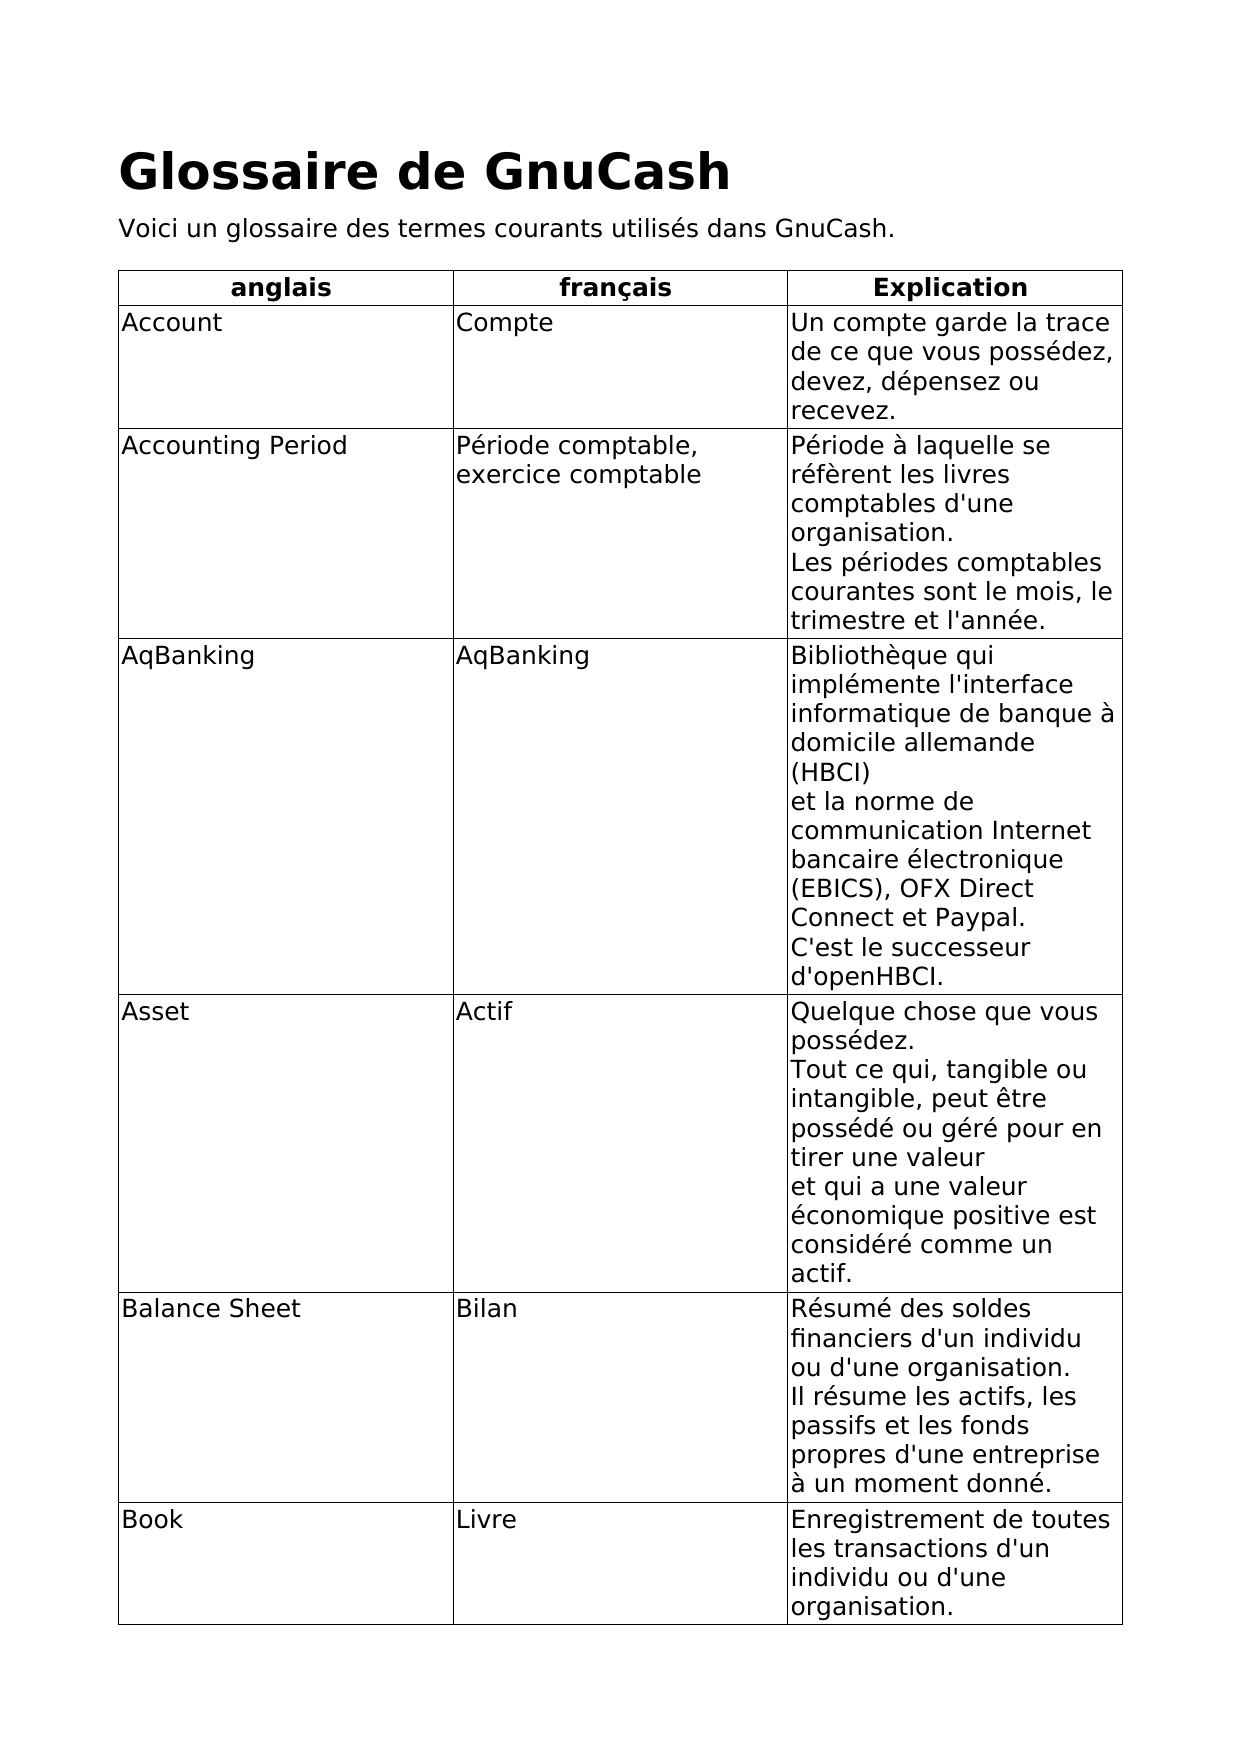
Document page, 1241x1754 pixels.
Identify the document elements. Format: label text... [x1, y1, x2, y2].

table_cell Bibliothèque qui implémente l'interface informatique de banque à domicile allemande (HBCI) et la norme de communication Internet bancaire électronique (EBICS), OFX Direct Connect et Paypal. C'est le successeur d'openHBCI. [788, 639, 1122, 994]
table_cell AqBanking [454, 639, 787, 994]
table_cell Résumé des soldes financiers d'un individu ou d'une organisation. Il résume les actifs, les passifs et les fonds propres d'une entreprise à un moment donné. [788, 1293, 1122, 1502]
table_cell Actif [454, 995, 787, 1292]
table_cell Balance Sheet [119, 1293, 453, 1502]
table_cell Compte [454, 306, 787, 428]
table_header Explication [788, 271, 1122, 305]
text Voici un glossaire des termes courants utilisés dans GnuCash. [118, 214, 1122, 243]
table_cell Période comptable, exercice comptable [454, 429, 787, 638]
subtitle Glossaire de GnuCash [118, 143, 1122, 201]
table_cell AqBanking [119, 639, 453, 994]
table_cell Book [119, 1503, 453, 1624]
table_cell Un compte garde la trace de ce que vous possédez, devez, dépensez ou recevez. [788, 306, 1122, 428]
table_cell Accounting Period [119, 429, 453, 638]
table_header anglais [119, 271, 453, 305]
table_cell Account [119, 306, 453, 428]
table_cell Quelque chose que vous possédez. Tout ce qui, tangible ou intangible, peut être possédé ou géré pour en tirer une valeur et qui a une valeur économique positive est considéré comme un actif. [788, 995, 1122, 1292]
table_cell Asset [119, 995, 453, 1292]
table_header français [454, 271, 787, 305]
table_cell Période à laquelle se réfèrent les livres comptables d'une organisation. Les périodes comptables courantes sont le mois, le trimestre et l'année. [788, 429, 1122, 638]
table_cell Enregistrement de toutes les transactions d'un individu ou d'une organisation. [788, 1503, 1122, 1624]
table_cell Livre [454, 1503, 787, 1624]
table_cell Bilan [454, 1293, 787, 1502]
